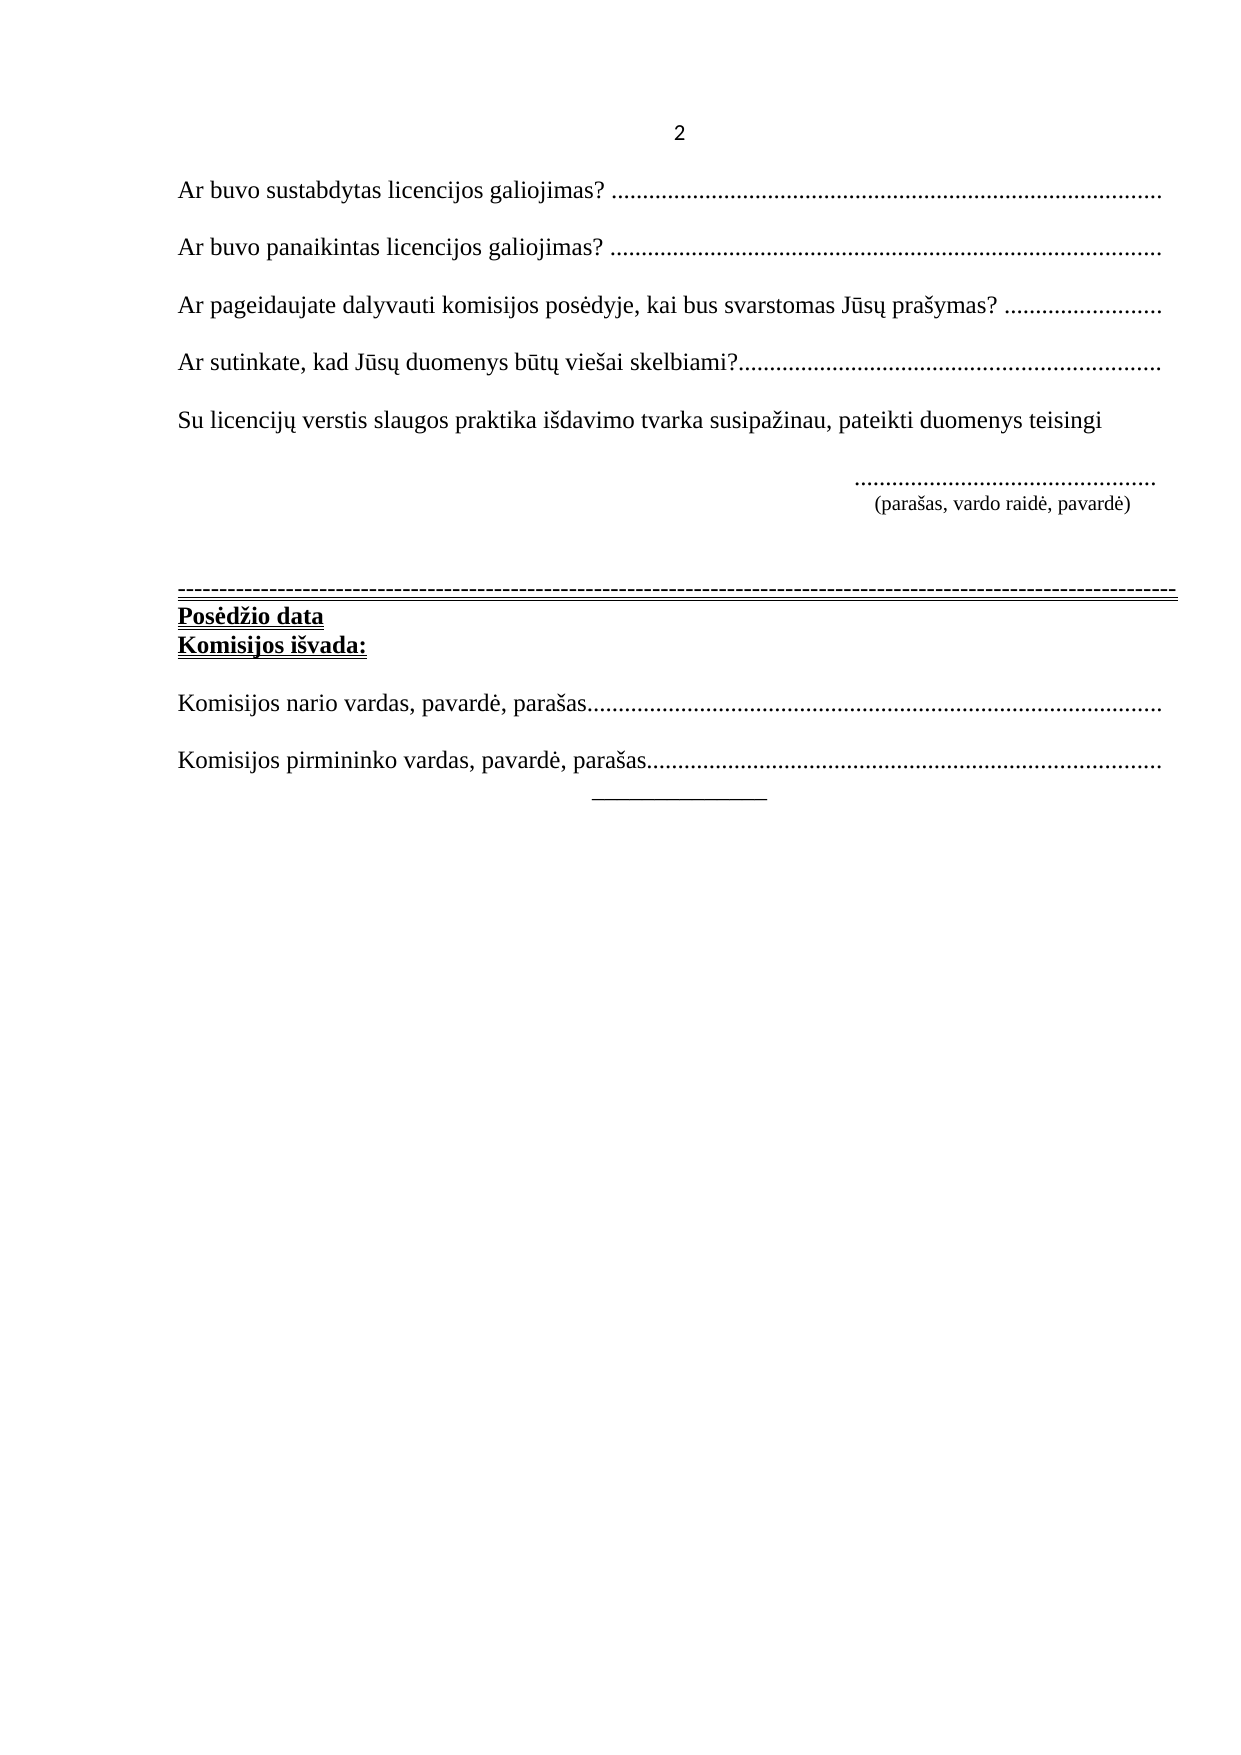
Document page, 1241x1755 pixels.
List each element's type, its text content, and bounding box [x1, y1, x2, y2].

text Ar buvo panaikintas licencijos galiojimas? [177, 232, 1181, 261]
text ------------------------------------------------------------------------------------------------------------------------ [177, 573, 1181, 601]
text Komisijos nario vardas, pavardė, parašas [177, 688, 1181, 716]
text Ar buvo sustabdytas licencijos galiojimas? [177, 175, 1181, 204]
text Ar sutinkate, kad Jūsų duomenys būtų viešai skelbiami? [177, 347, 1181, 376]
text Komisijos išvada: [177, 630, 1181, 659]
text Su licencijų verstis slaugos praktika išdavimo tvarka susipažinau, pateikti duomenys teisingi [177, 405, 1181, 434]
text Posėdžio data [177, 601, 1181, 630]
text Ar pageidaujate dalyvauti komisijos posėdyje, kai bus svarstomas Jūsų prašymas? [177, 290, 1181, 319]
text ______________ [177, 774, 1181, 803]
text (parašas, vardo raidė, pavardė) [177, 491, 1181, 515]
text Komisijos pirmininko vardas, pavardė, parašas [177, 745, 1181, 774]
